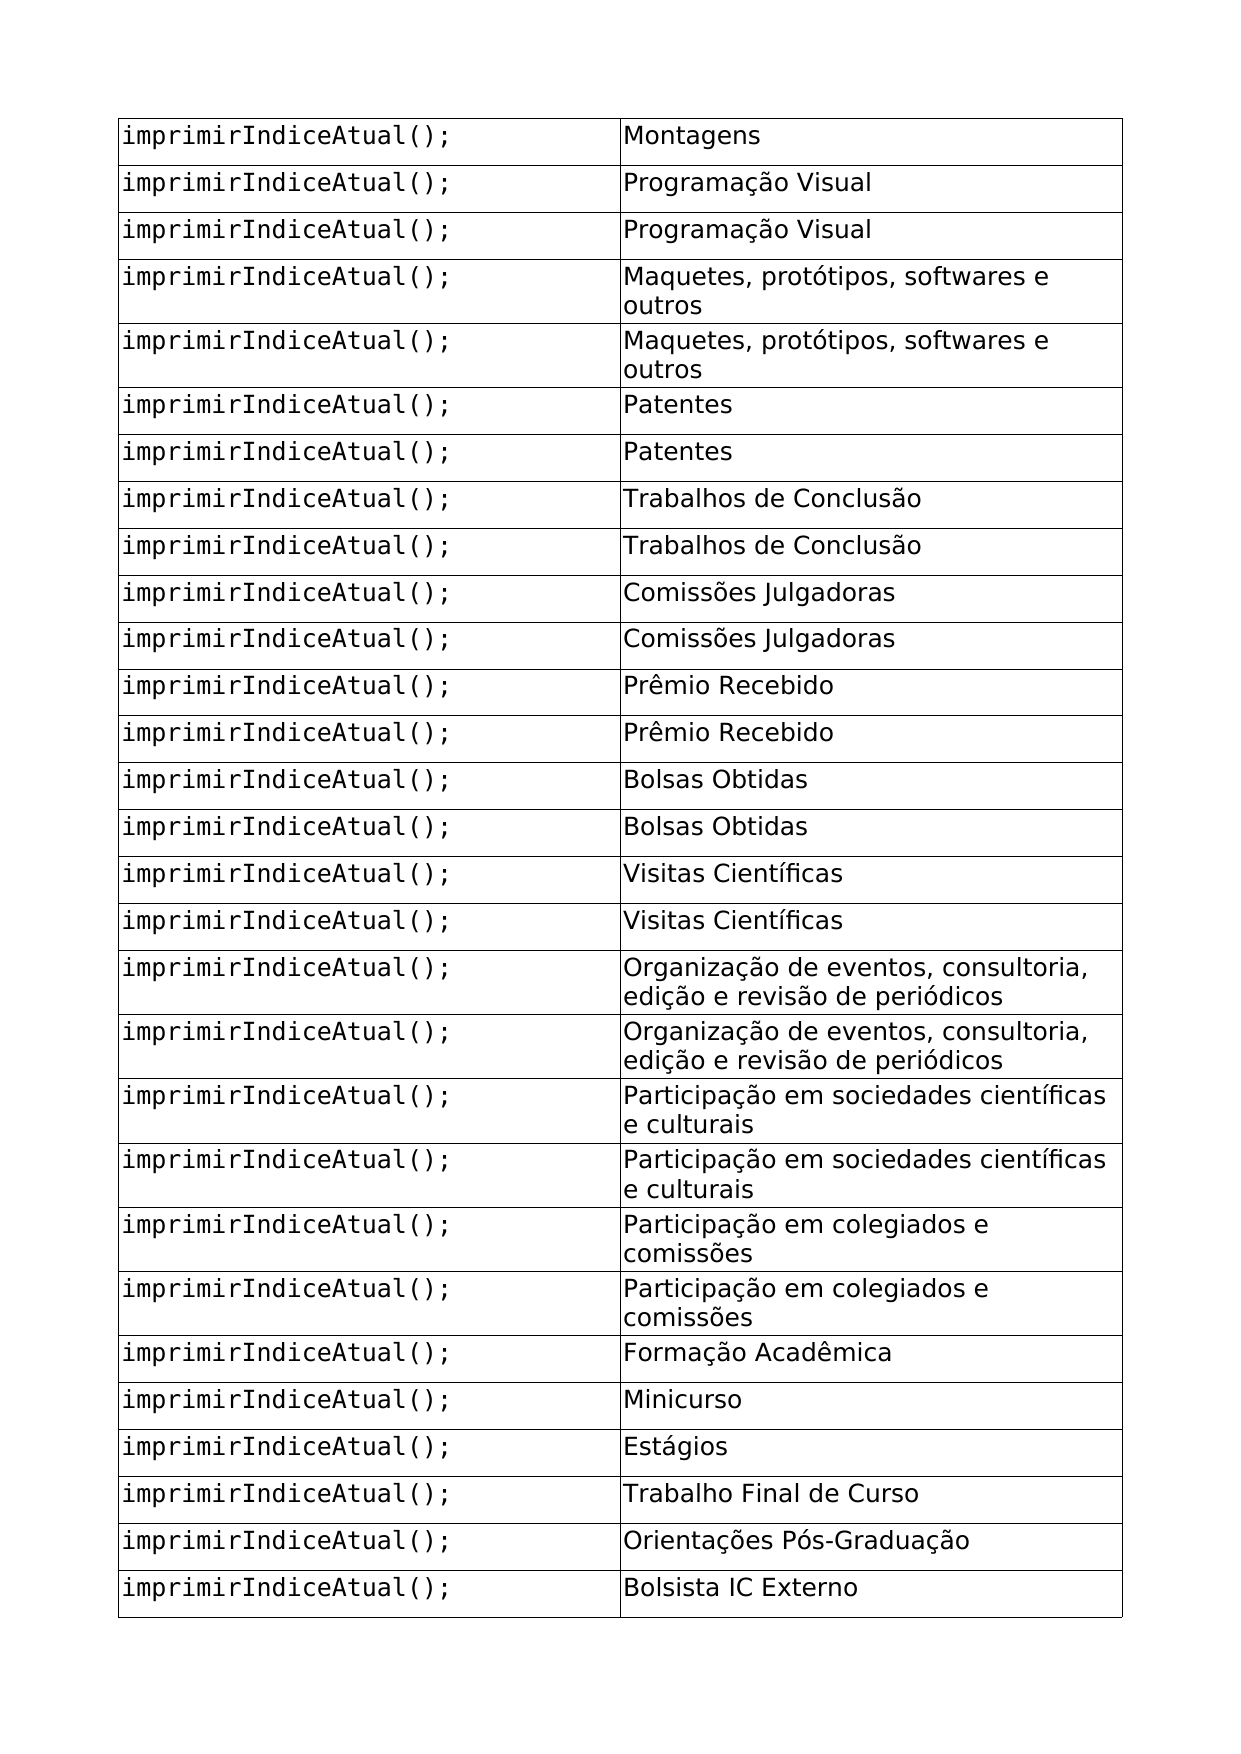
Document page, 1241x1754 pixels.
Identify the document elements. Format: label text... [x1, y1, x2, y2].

table_cell Montagens [621, 119, 1122, 165]
table_cell Trabalhos de Conclusão [621, 482, 1122, 528]
table_cell Formação Acadêmica [621, 1336, 1122, 1382]
table_cell Organização de eventos, consultoria, edição e revisão de periódicos [621, 1015, 1122, 1078]
table_cell imprimirIndiceAtual(); [119, 1430, 620, 1476]
table_cell imprimirIndiceAtual(); [119, 670, 620, 715]
table_cell Participação em sociedades científicas e culturais [621, 1079, 1122, 1143]
table_cell Comissões Julgadoras [621, 576, 1122, 622]
table_cell imprimirIndiceAtual(); [119, 810, 620, 856]
table_cell Comissões Julgadoras [621, 623, 1122, 668]
table_cell imprimirIndiceAtual(); [119, 1272, 620, 1335]
table_cell Prêmio Recebido [621, 670, 1122, 715]
table_cell Programação Visual [621, 213, 1122, 259]
table_cell imprimirIndiceAtual(); [119, 1571, 620, 1617]
table_cell Bolsas Obtidas [621, 763, 1122, 809]
table_cell imprimirIndiceAtual(); [119, 1144, 620, 1207]
table_cell imprimirIndiceAtual(); [119, 576, 620, 622]
table_cell Patentes [621, 388, 1122, 434]
table_cell Bolsista IC Externo [621, 1571, 1122, 1617]
table_cell imprimirIndiceAtual(); [119, 716, 620, 762]
table_cell Visitas Científicas [621, 904, 1122, 950]
table_cell Programação Visual [621, 166, 1122, 212]
table_cell Minicurso [621, 1383, 1122, 1429]
table_cell Prêmio Recebido [621, 716, 1122, 762]
table_cell imprimirIndiceAtual(); [119, 213, 620, 259]
table_cell Organização de eventos, consultoria, edição e revisão de periódicos [621, 951, 1122, 1014]
table_cell imprimirIndiceAtual(); [119, 1383, 620, 1429]
table_cell Participação em sociedades científicas e culturais [621, 1144, 1122, 1207]
table_cell Trabalhos de Conclusão [621, 529, 1122, 575]
table_cell Estágios [621, 1430, 1122, 1476]
table_cell imprimirIndiceAtual(); [119, 529, 620, 575]
table_cell imprimirIndiceAtual(); [119, 904, 620, 950]
table_cell imprimirIndiceAtual(); [119, 260, 620, 323]
table_cell imprimirIndiceAtual(); [119, 482, 620, 528]
table_cell Bolsas Obtidas [621, 810, 1122, 856]
table_cell Participação em colegiados e comissões [621, 1208, 1122, 1271]
table_cell imprimirIndiceAtual(); [119, 1208, 620, 1271]
table_cell imprimirIndiceAtual(); [119, 857, 620, 903]
table_cell Trabalho Final de Curso [621, 1477, 1122, 1523]
table_cell imprimirIndiceAtual(); [119, 166, 620, 212]
table_cell imprimirIndiceAtual(); [119, 1336, 620, 1382]
table_cell imprimirIndiceAtual(); [119, 763, 620, 809]
table_cell imprimirIndiceAtual(); [119, 324, 620, 387]
table_cell imprimirIndiceAtual(); [119, 388, 620, 434]
table_cell imprimirIndiceAtual(); [119, 951, 620, 1014]
table_cell Patentes [621, 435, 1122, 481]
table_cell imprimirIndiceAtual(); [119, 1079, 620, 1143]
table_cell imprimirIndiceAtual(); [119, 1524, 620, 1570]
table_cell imprimirIndiceAtual(); [119, 119, 620, 165]
table_cell imprimirIndiceAtual(); [119, 1015, 620, 1078]
table_cell imprimirIndiceAtual(); [119, 435, 620, 481]
table_cell Participação em colegiados e comissões [621, 1272, 1122, 1335]
table_cell Visitas Científicas [621, 857, 1122, 903]
table_cell imprimirIndiceAtual(); [119, 623, 620, 668]
table_cell imprimirIndiceAtual(); [119, 1477, 620, 1523]
table_cell Maquetes, protótipos, softwares e outros [621, 324, 1122, 387]
table_cell Maquetes, protótipos, softwares e outros [621, 260, 1122, 323]
table_cell Orientações Pós-Graduação [621, 1524, 1122, 1570]
